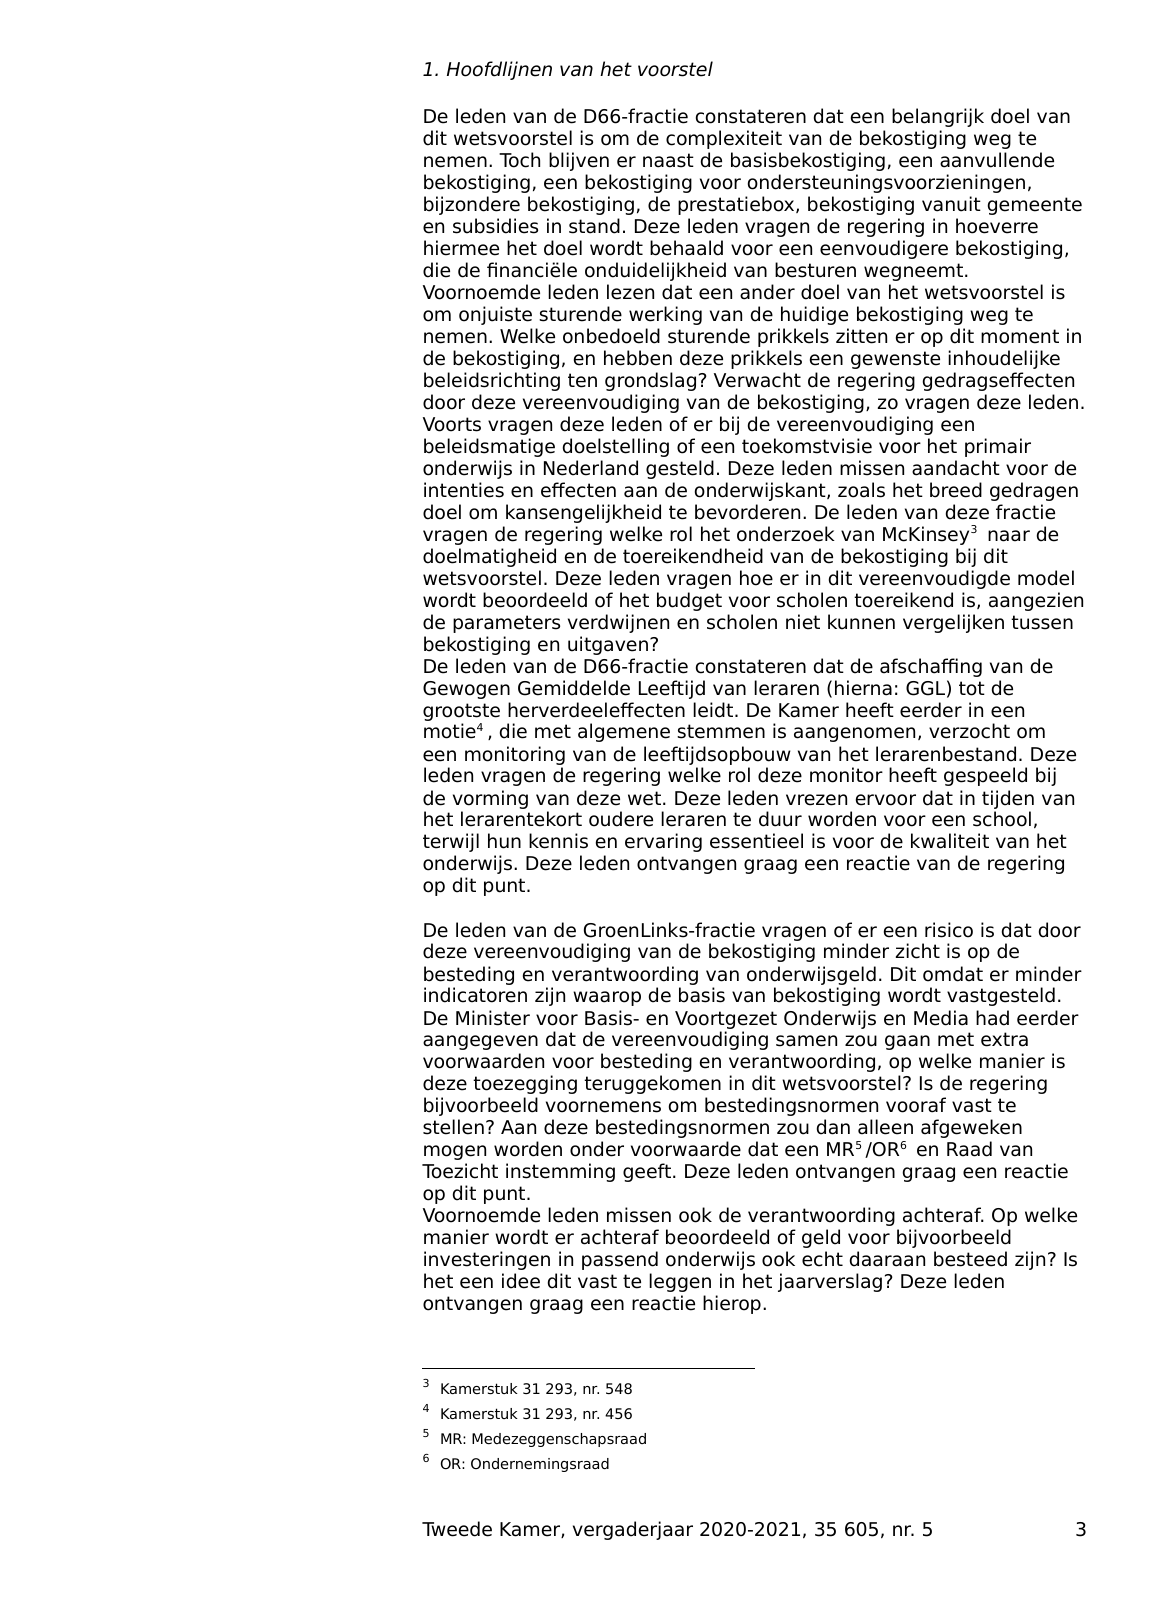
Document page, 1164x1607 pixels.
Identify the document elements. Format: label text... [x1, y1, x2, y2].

text Voornoemde leden missen ook de verantwoording achteraf. Op welke manier wordt er achteraf beoordeeld of geld voor bijvoorbeeld investeringen in passend onderwijs ook echt daaraan besteed zijn? Is het een idee dit vast te leggen in het jaarverslag? Deze leden ontvangen graag een reactie hierop. [422, 1205, 1087, 1315]
text De leden van de D66-fractie constateren dat een belangrijk doel van dit wetsvoorstel is om de complexiteit van de bekostiging weg te nemen. Toch blijven er naast de basisbekostiging, een aanvullende bekostiging, een bekostiging voor ondersteuningsvoorzieningen, bijzondere bekostiging, de prestatiebox, bekostiging vanuit gemeente en subsidies in stand. Deze leden vragen de regering in hoeverre hiermee het doel wordt behaald voor een eenvoudigere bekostiging, die de financiële onduidelijkheid van besturen wegneemt. [422, 106, 1087, 282]
text Kamerstuk 31 293, nr. 548 [422, 1377, 1087, 1399]
text OR: Ondernemingsraad [422, 1452, 1087, 1474]
text De leden van de GroenLinks-fractie vragen of er een risico is dat door deze vereenvoudiging van de bekostiging minder zicht is op de besteding en verantwoording van onderwijsgeld. Dit omdat er minder indicatoren zijn waarop de basis van bekostiging wordt vastgesteld. De Minister voor Basis- en Voortgezet Onderwijs en Media had eerder aangegeven dat de vereenvoudiging samen zou gaan met extra voorwaarden voor besteding en verantwoording, op welke manier is deze toezegging teruggekomen in dit wetsvoorstel? Is de regering bijvoorbeeld voornemens om bestedingsnormen vooraf vast te stellen? Aan deze bestedingsnormen zou dan alleen afgeweken mogen worden onder voorwaarde dat een MR/OR en Raad van Toezicht instemming geeft. Deze leden ontvangen graag een reactie op dit punt. [422, 919, 1087, 1205]
text Voornoemde leden lezen dat een ander doel van het wetsvoorstel is om onjuiste sturende werking van de huidige bekostiging weg te nemen. Welke onbedoeld sturende prikkels zitten er op dit moment in de bekostiging, en hebben deze prikkels een gewenste inhoudelijke beleidsrichting ten grondslag? Verwacht de regering gedragseffecten door deze vereenvoudiging van de bekostiging, zo vragen deze leden. Voorts vragen deze leden of er bij de vereenvoudiging een beleidsmatige doelstelling of een toekomstvisie voor het primair onderwijs in Nederland gesteld. Deze leden missen aandacht voor de intenties en effecten aan de onderwijskant, zoals het breed gedragen doel om kansengelijkheid te bevorderen. De leden van deze fractie vragen de regering welke rol het onderzoek van McKinsey naar de doelmatigheid en de toereikendheid van de bekostiging bij dit wetsvoorstel. Deze leden vragen hoe er in dit vereenvoudigde model wordt beoordeeld of het budget voor scholen toereikend is, aangezien de parameters verdwijnen en scholen niet kunnen vergelijken tussen bekostiging en uitgaven? [422, 282, 1087, 656]
text MR: Medezeggenschapsraad [422, 1427, 1087, 1449]
subtitle 1. Hoofdlijnen van het voorstel [422, 59, 1087, 81]
text Kamerstuk 31 293, nr. 456 [422, 1402, 1087, 1424]
text De leden van de D66-fractie constateren dat de afschaffing van de Gewogen Gemiddelde Leeftijd van leraren (hierna: GGL) tot de grootste herverdeeleffecten leidt. De Kamer heeft eerder in een motie, die met algemene stemmen is aangenomen, verzocht om een monitoring van de leeftijdsopbouw van het lerarenbestand. Deze leden vragen de regering welke rol deze monitor heeft gespeeld bij de vorming van deze wet. Deze leden vrezen ervoor dat in tijden van het lerarentekort oudere leraren te duur worden voor een school, terwijl hun kennis en ervaring essentieel is voor de kwaliteit van het onderwijs. Deze leden ontvangen graag een reactie van de regering op dit punt. [422, 656, 1087, 897]
